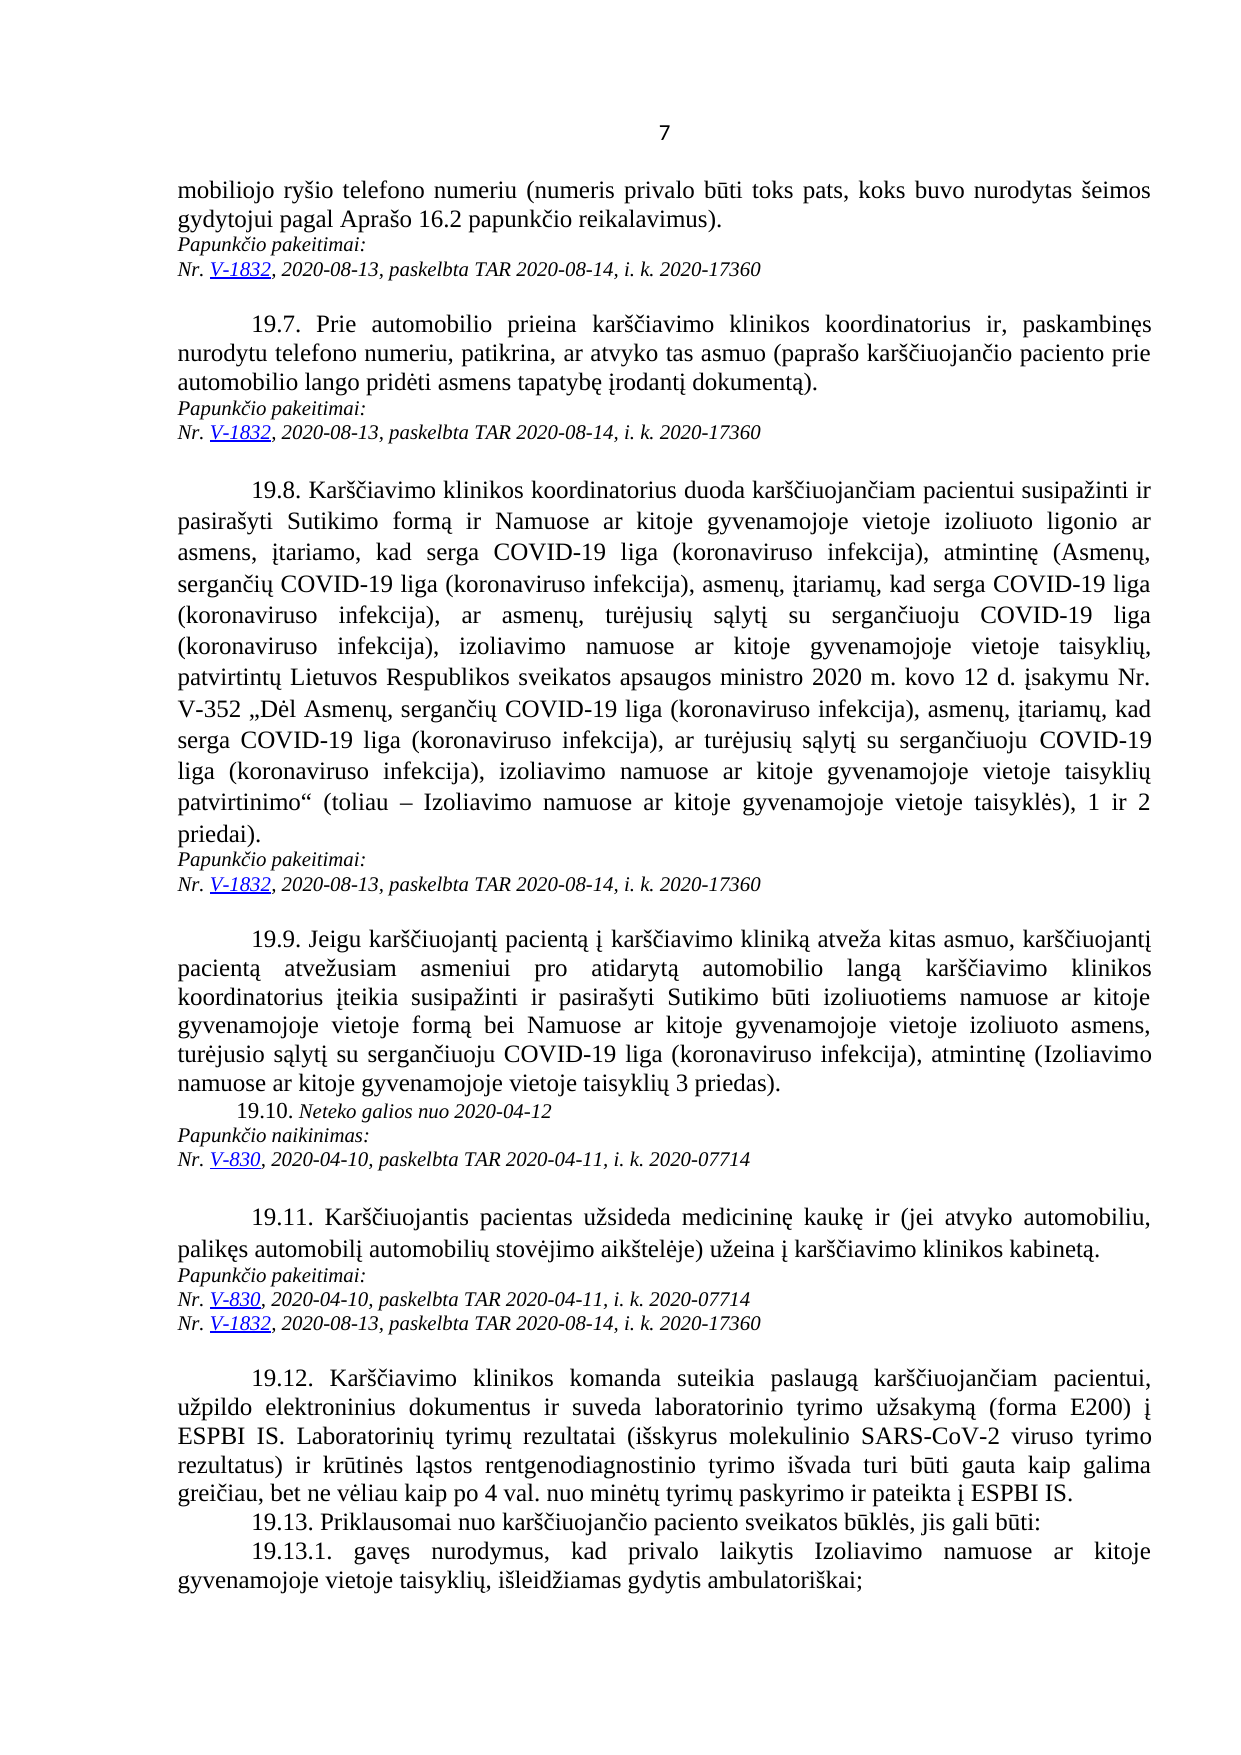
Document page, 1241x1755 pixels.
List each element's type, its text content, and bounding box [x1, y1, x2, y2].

text 19.13. Priklausomai nuo karščiuojančio paciento sveikatos būklės, jis gali būti: [177, 1507, 1181, 1536]
text Nr. V-1832, 2020-08-13, paskelbta TAR 2020-08-14, i. k. 2020-17360 [177, 419, 1152, 444]
text Papunkčio pakeitimai: [177, 232, 1152, 256]
text 19.10. Neteko galios nuo 2020-04-12 [177, 1097, 1152, 1123]
text 19.9. Jeigu karščiuojantį pacientą į karščiavimo kliniką atveža kitas asmuo, karščiuojantį pacientą atvežusiam asmeniui pro atidarytą automobilio langą karščiavimo klinikos koordinatorius įteikia susipažinti ir pasirašyti Sutikimo būti izoliuotiems namuose ar kitoje gyvenamojoje vietoje formą bei Namuose ar kitoje gyvenamojoje vietoje izoliuoto asmens, turėjusio sąlytį su sergančiuoju COVID-19 liga (koronaviruso infekcija), atmintinę (Izoliavimo namuose ar kitoje gyvenamojoje vietoje taisyklių 3 priedas). [177, 924, 1152, 1097]
text 19.7. Prie automobilio prieina karščiavimo klinikos koordinatorius ir, paskambinęs nurodytu telefono numeriu, patikrina, ar atvyko tas asmuo (paprašo karščiuojančio paciento prie automobilio lango pridėti asmens tapatybę įrodantį dokumentą). [177, 309, 1152, 396]
text Papunkčio pakeitimai: [177, 847, 1152, 871]
text Papunkčio pakeitimai: [177, 396, 1152, 419]
text 19.13.1. gavęs nurodymus, kad privalo laikytis Izoliavimo namuose ar kitoje gyvenamojoje vietoje taisyklių, išleidžiamas gydytis ambulatoriškai; [177, 1536, 1152, 1593]
text 19.11. Karščiuojantis pacientas užsideda medicininę kaukę ir (jei atvyko automobiliu, palikęs automobilį automobilių stovėjimo aikštelėje) užeina į karščiavimo klinikos kabinetą. [177, 1200, 1152, 1262]
text Papunkčio naikinimas: [177, 1123, 1152, 1147]
text 19.12. Karščiavimo klinikos komanda suteikia paslaugą karščiuojančiam pacientui, užpildo elektroninius dokumentus ir suveda laboratorinio tyrimo užsakymą (forma E200) į ESPBI IS. Laboratorinių tyrimų rezultatai (išskyrus molekulinio SARS-CoV-2 viruso tyrimo rezultatus) ir krūtinės ląstos rentgenodiagnostinio tyrimo išvada turi būti gauta kaip galima greičiau, bet ne vėliau kaip po 4 val. nuo minėtų tyrimų paskyrimo ir pateikta į ESPBI IS. [177, 1363, 1152, 1507]
text Nr. V-1832, 2020-08-13, paskelbta TAR 2020-08-14, i. k. 2020-17360 [177, 1311, 1152, 1335]
text Nr. V-830, 2020-04-10, paskelbta TAR 2020-04-11, i. k. 2020-07714 [177, 1147, 1152, 1171]
text Nr. V-1832, 2020-08-13, paskelbta TAR 2020-08-14, i. k. 2020-17360 [177, 256, 1152, 281]
text 19.8. Karščiavimo klinikos koordinatorius duoda karščiuojančiam pacientui susipažinti ir pasirašyti Sutikimo formą ir Namuose ar kitoje gyvenamojoje vietoje izoliuoto ligonio ar asmens, įtariamo, kad serga COVID-19 liga (koronaviruso infekcija), atmintinę (Asmenų, sergančių COVID-19 liga (koronaviruso infekcija), asmenų, įtariamų, kad serga COVID-19 liga (koronaviruso infekcija), ar asmenų, turėjusių sąlytį su sergančiuoju COVID-19 liga (koronaviruso infekcija), izoliavimo namuose ar kitoje gyvenamojoje vietoje taisyklių, patvirtintų Lietuvos Respublikos sveikatos apsaugos ministro 2020 m. kovo 12 d. įsakymu Nr. V-352 „Dėl Asmenų, sergančių COVID-19 liga (koronaviruso infekcija), asmenų, įtariamų, kad serga COVID-19 liga (koronaviruso infekcija), ar turėjusių sąlytį su sergančiuoju COVID-19 liga (koronaviruso infekcija), izoliavimo namuose ar kitoje gyvenamojoje vietoje taisyklių patvirtinimo“ (toliau – Izoliavimo namuose ar kitoje gyvenamojoje vietoje taisyklės), 1 ir 2 priedai). [177, 472, 1152, 847]
text Papunkčio pakeitimai: [177, 1262, 1152, 1287]
text mobiliojo ryšio telefono numeriu (numeris privalo būti toks pats, koks buvo nurodytas šeimos gydytojui pagal Aprašo 16.2 papunkčio reikalavimus). [177, 175, 1152, 232]
text Nr. V-1832, 2020-08-13, paskelbta TAR 2020-08-14, i. k. 2020-17360 [177, 871, 1152, 896]
text Nr. V-830, 2020-04-10, paskelbta TAR 2020-04-11, i. k. 2020-07714 [177, 1287, 1152, 1311]
